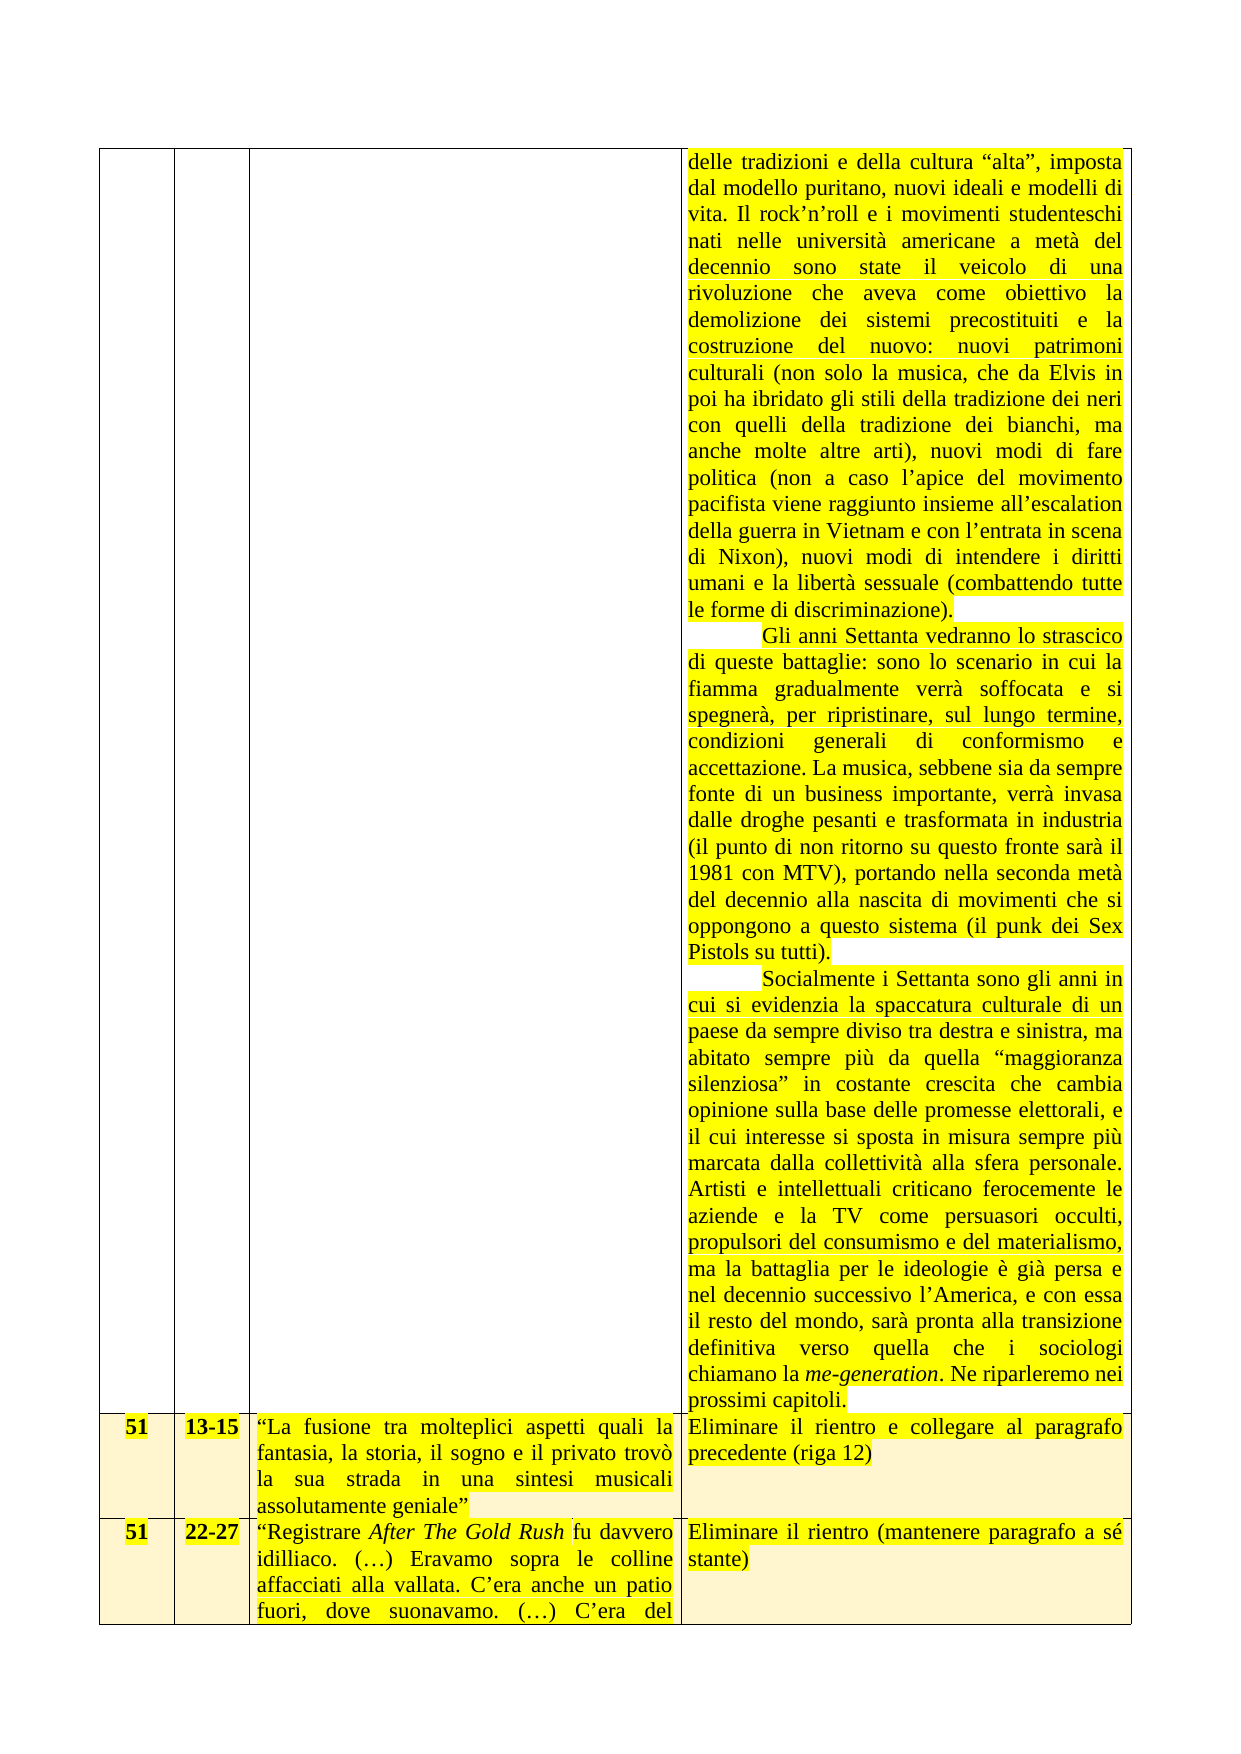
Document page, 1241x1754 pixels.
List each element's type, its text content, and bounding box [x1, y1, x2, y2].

table_cell [100, 149, 174, 1413]
table_cell 51 [100, 1519, 174, 1624]
table_cell Eliminare il rientro (mantenere paragrafo a sé stante) [682, 1519, 1131, 1624]
table_cell delle tradizioni e della cultura “alta”, imposta dal modello puritano, nuovi ideali e modelli di vita. Il rock’n’roll e i movimenti studenteschi nati nelle università americane a metà del decennio sono state il veicolo di una rivoluzione che aveva come obiettivo la demolizione dei sistemi precostituiti e la costruzione del nuovo: nuovi patrimoni culturali (non solo la musica, che da Elvis in poi ha ibridato gli stili della tradizione dei neri con quelli della tradizione dei bianchi, ma anche molte altre arti), nuovi modi di fare politica (non a caso l’apice del movimento pacifista viene raggiunto insieme all’escalation della guerra in Vietnam e con l’entrata in scena di Nixon), nuovi modi di intendere i diritti umani e la libertà sessuale (combattendo tutte le forme di discriminazione). Gli anni Settanta vedranno lo strascico di queste battaglie: sono lo scenario in cui la fiamma gradualmente verrà soffocata e si spegnerà, per ripristinare, sul lungo termine, condizioni generali di conformismo e accettazione. La musica, sebbene sia da sempre fonte di un business importante, verrà invasa dalle droghe pesanti e trasformata in industria (il punto di non ritorno su questo fronte sarà il 1981 con MTV), portando nella seconda metà del decennio alla nascita di movimenti che si oppongono a questo sistema (il punk dei Sex Pistols su tutti). Socialmente i Settanta sono gli anni in cui si evidenzia la spaccatura culturale di un paese da sempre diviso tra destra e sinistra, ma abitato sempre più da quella “maggioranza silenziosa” in costante crescita che cambia opinione sulla base delle promesse elettorali, e il cui interesse si sposta in misura sempre più marcata dalla collettività alla sfera personale. Artisti e intellettuali criticano ferocemente le aziende e la TV come persuasori occulti, propulsori del consumismo e del materialismo, ma la battaglia per le ideologie è già persa e nel decennio successivo l’America, e con essa il resto del mondo, sarà pronta alla transizione definitiva verso quella che i sociologi chiamano la me-generation. Ne riparleremo nei prossimi capitoli. [682, 149, 1131, 1413]
table_cell 22-27 [175, 1519, 249, 1624]
table_cell 51 [100, 1414, 174, 1518]
table_cell [250, 149, 681, 1413]
table_cell [175, 149, 249, 1413]
table_cell “Registrare After The Gold Rush fu davvero idilliaco. (…) Eravamo sopra le colline affacciati alla vallata. C’era anche un patio fuori, dove suonavamo. (…) C’era del [250, 1519, 681, 1624]
table_cell “La fusione tra molteplici aspetti quali la fantasia, la storia, il sogno e il privato trovò la sua strada in una sintesi musicali assolutamente geniale” [250, 1414, 681, 1518]
table_cell Eliminare il rientro e collegare al paragrafo precedente (riga 12) [682, 1414, 1131, 1518]
table_cell 13-15 [175, 1414, 249, 1518]
